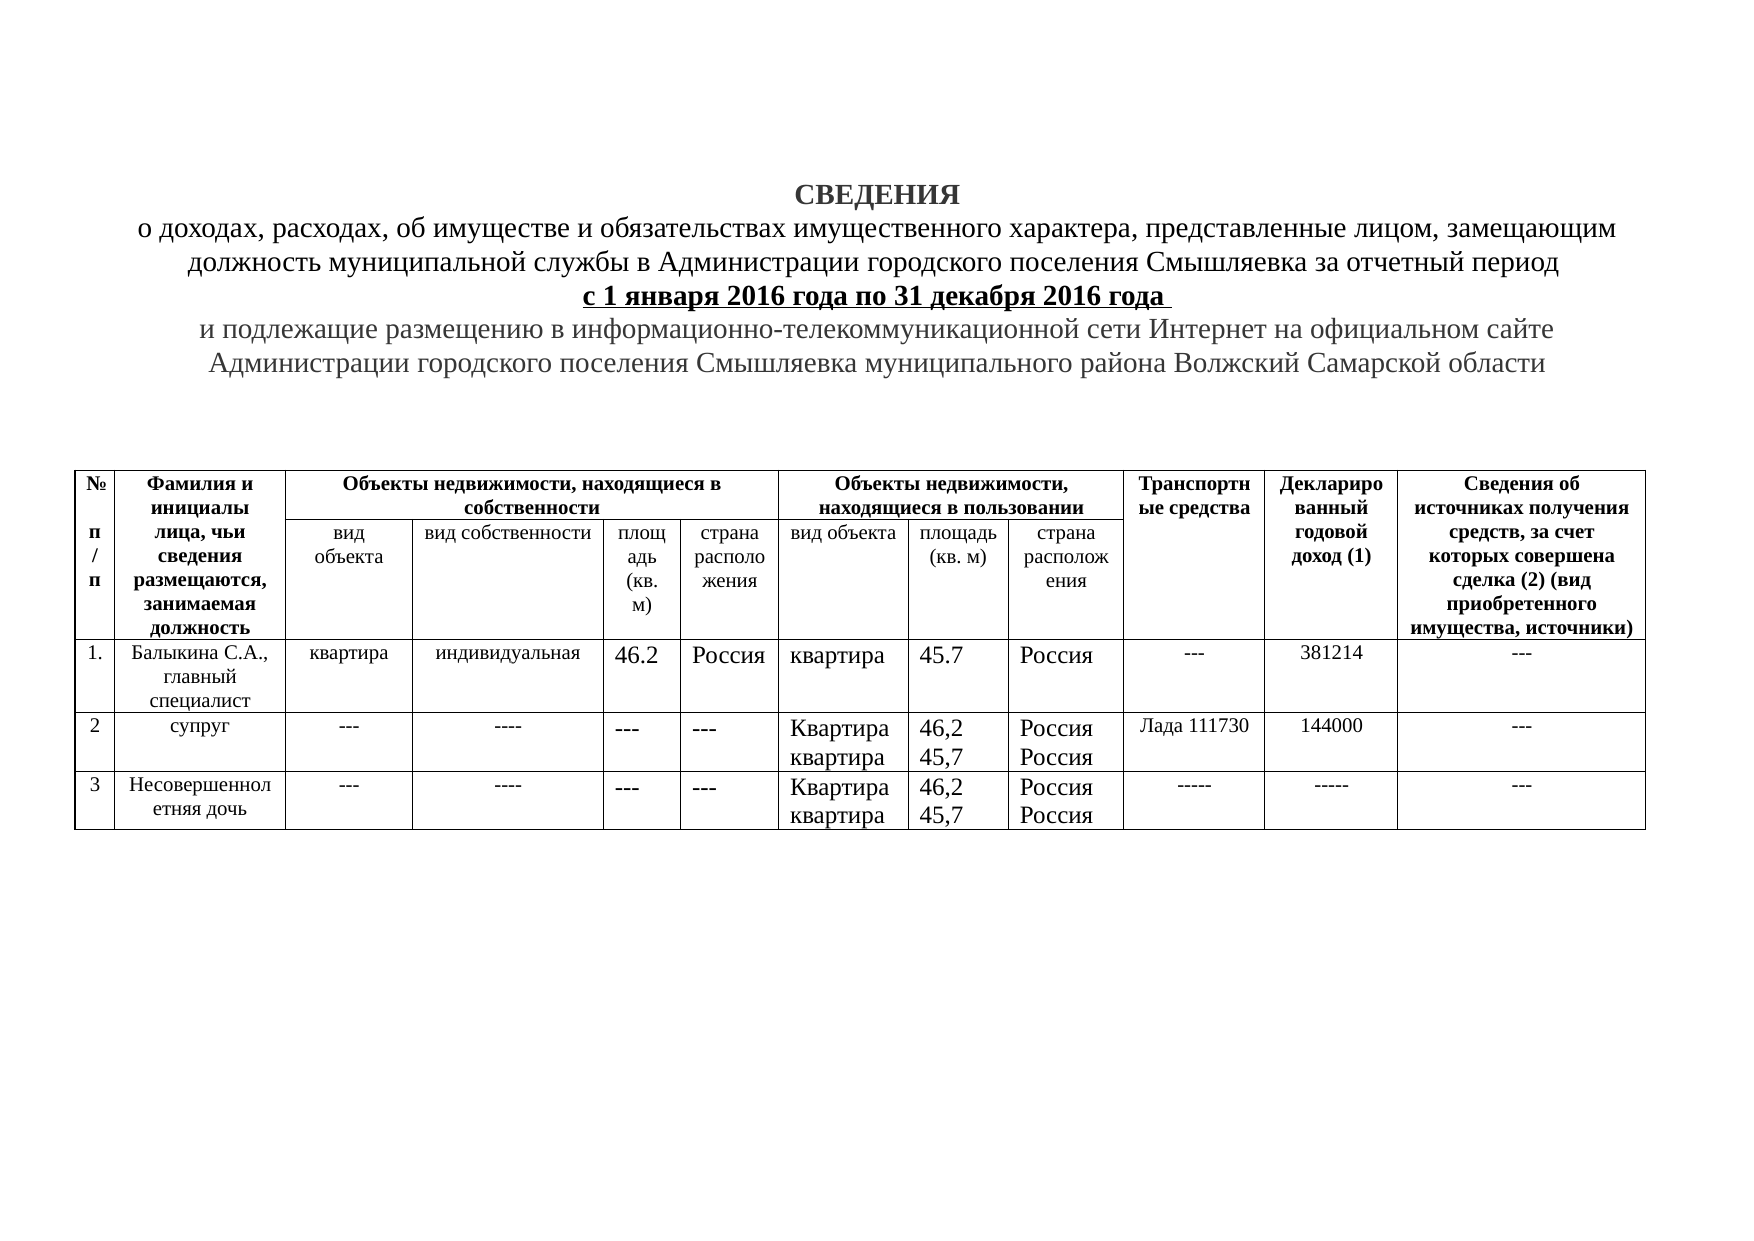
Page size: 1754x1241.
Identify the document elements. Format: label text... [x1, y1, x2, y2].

text СВЕДЕНИЯ [118, 177, 1636, 211]
table_header Фамилия и инициалы лица, чьи сведения размещаются, занимаемая должность [115, 471, 285, 639]
table_cell ---- [413, 713, 603, 771]
table_cell --- [681, 713, 778, 771]
table_header Транспортные средства [1124, 471, 1264, 639]
table_cell 46,2 45,7 [909, 713, 1008, 771]
table_cell 144000 [1265, 713, 1397, 771]
table_cell Россия Россия [1009, 713, 1123, 771]
text с 1 января 2016 года по 31 декабря 2016 года [118, 278, 1636, 311]
table_cell --- [1398, 640, 1645, 712]
table_cell Квартира квартира [779, 713, 908, 771]
table_cell Россия [681, 640, 778, 712]
table_cell вид собственности [413, 520, 603, 639]
table_cell --- [1398, 772, 1645, 829]
table_cell 46,2 45,7 [909, 772, 1008, 829]
table_cell квартира [286, 640, 412, 712]
table_cell квартира [779, 640, 908, 712]
table_header Сведения об источниках получения средств, за счет которых совершена сделка (2) (вид приобретенного имущества, источники) [1398, 471, 1645, 639]
text и подлежащие размещению в информационно-телекоммуникационной сети Интернет на официальном сайте Администрации городского поселения Смышляевка муниципального района Волжский Самарской области [118, 311, 1636, 402]
table_header Объекты недвижимости, находящиеся в пользовании [779, 471, 1123, 519]
table_cell супруг [115, 713, 285, 771]
table_cell --- [604, 772, 680, 829]
table_cell Балыкина С.А., главный специалист [115, 640, 285, 712]
text о доходах, расходах, об имуществе и обязательствах имущественного характера, представленные лицом, замещающим должность муниципальной службы в Администрации городского поселения Смышляевка за отчетный период [118, 211, 1636, 278]
table_cell --- [681, 772, 778, 829]
table_cell страна расположения [1009, 520, 1123, 639]
table_cell --- [286, 713, 412, 771]
table_cell 381214 [1265, 640, 1397, 712]
table_header № п/п [76, 471, 114, 639]
table_cell --- [1124, 640, 1264, 712]
table_cell 46,2 [604, 640, 680, 712]
table_cell Несовершеннолетняя дочь [115, 772, 285, 829]
table_cell 2 [76, 713, 114, 771]
table_cell 45.7 [909, 640, 1008, 712]
table_cell --- [1398, 713, 1645, 771]
table_cell вид объекта [779, 520, 908, 639]
table_cell Лада 111730 [1124, 713, 1264, 771]
table_cell страна расположения [681, 520, 778, 639]
table_cell 3 [76, 772, 114, 829]
table_cell индивидуальная [413, 640, 603, 712]
table_header Объекты недвижимости, находящиеся в собственности [286, 471, 778, 519]
table_cell Квартира квартира [779, 772, 908, 829]
table_cell 1. [76, 640, 114, 712]
table_cell ---- [413, 772, 603, 829]
table_cell вид объекта [286, 520, 412, 639]
table_cell площадь (кв. м) [909, 520, 1008, 639]
table_header Декларированный годовой доход (1) [1265, 471, 1397, 639]
table_cell Россия [1009, 640, 1123, 712]
table_cell Россия Россия [1009, 772, 1123, 829]
table_cell --- [604, 713, 680, 771]
table_cell --- [286, 772, 412, 829]
table_cell ----- [1265, 772, 1397, 829]
table_cell площадь (кв. м) [604, 520, 680, 639]
table_cell ----- [1124, 772, 1264, 829]
